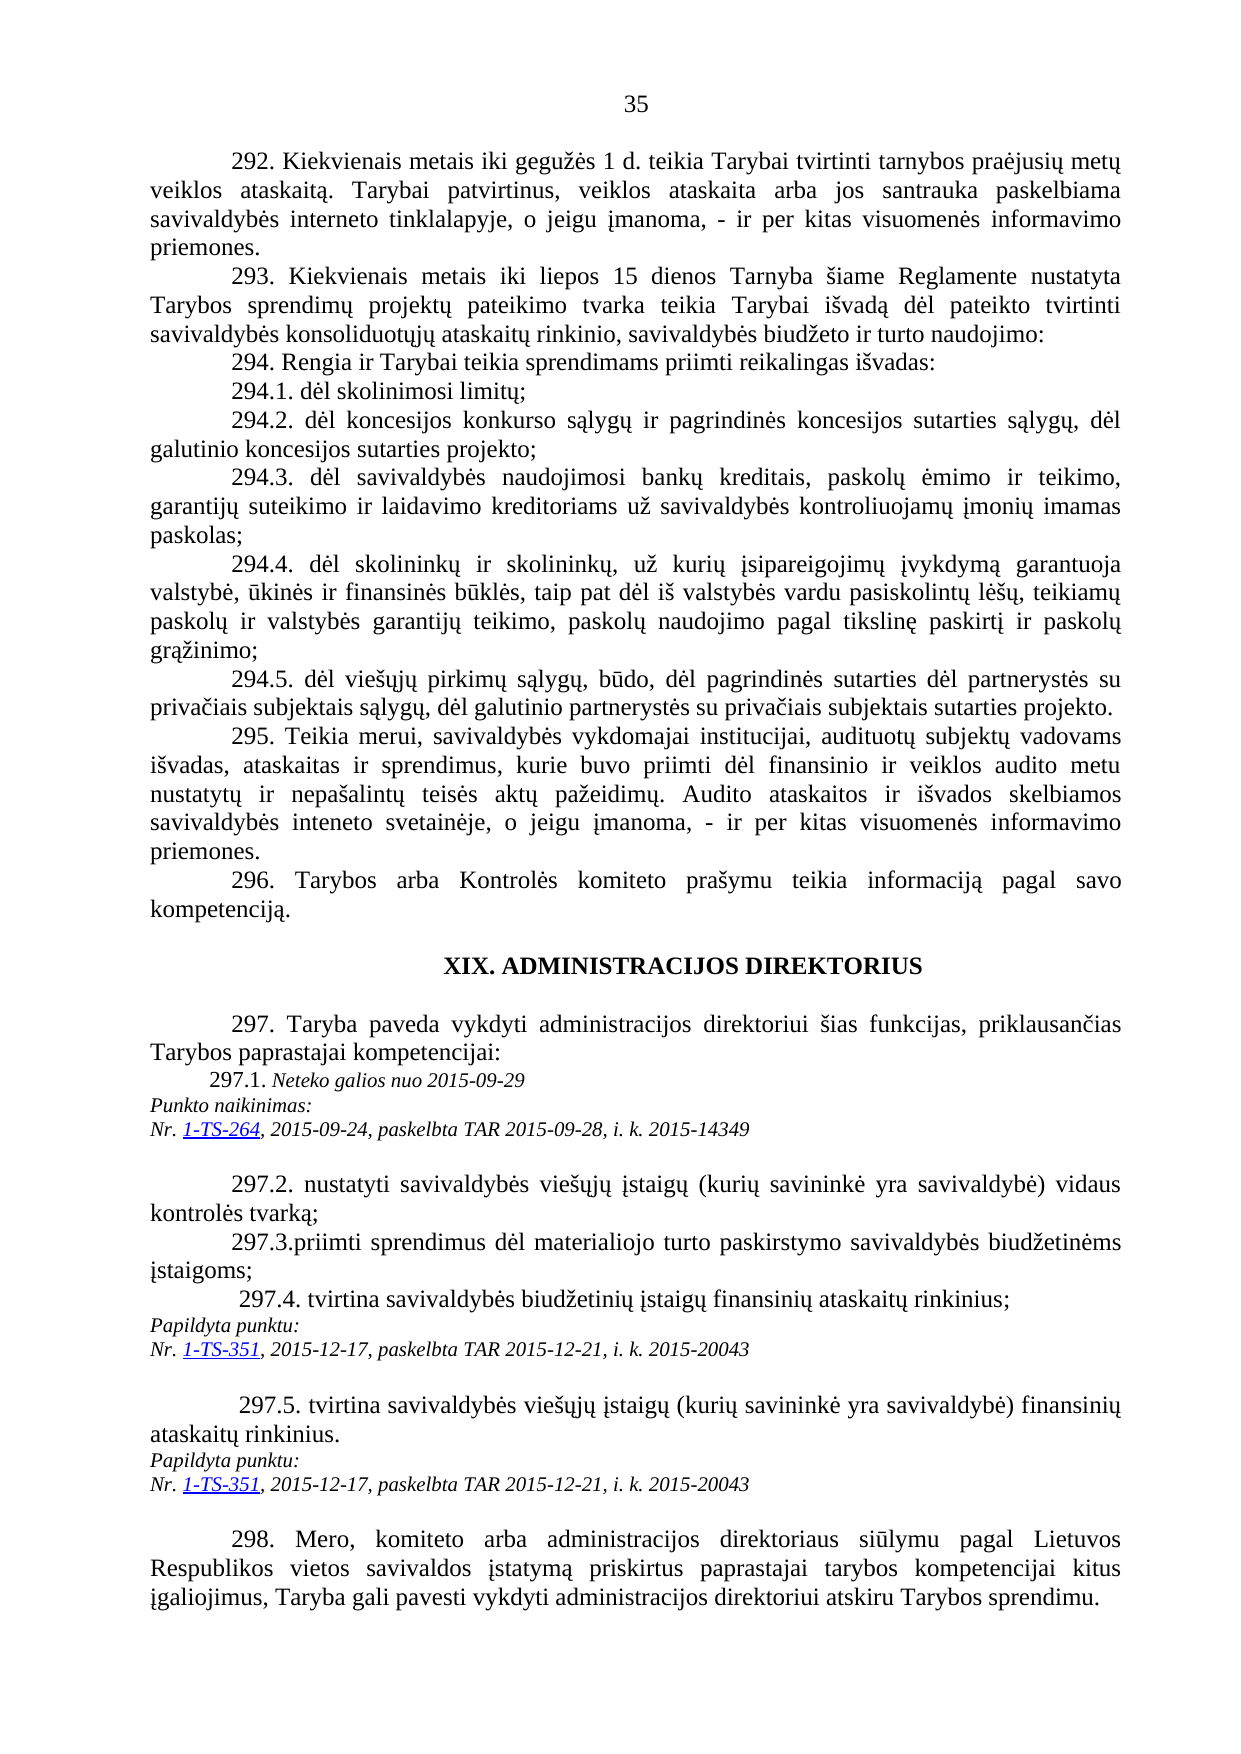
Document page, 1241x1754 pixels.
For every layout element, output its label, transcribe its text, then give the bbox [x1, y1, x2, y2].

text 297. Taryba paveda vykdyti administracijos direktoriui šias funkcijas, priklausančias Tarybos paprastajai kompetencijai: [150, 1009, 1122, 1066]
text 294.5. dėl viešųjų pirkimų sąlygų, būdo, dėl pagrindinės sutarties dėl partnerystės su privačiais subjektais sąlygų, dėl galutinio partnerystės su privačiais subjektais sutarties projekto. [150, 664, 1122, 721]
text 294.3. dėl savivaldybės naudojimosi bankų kreditais, paskolų ėmimo ir teikimo, garantijų suteikimo ir laidavimo kreditoriams už savivaldybės kontroliuojamų įmonių imamas paskolas; [150, 462, 1122, 549]
text 298. Mero, komiteto arba administracijos direktoriaus siūlymu pagal Lietuvos Respublikos vietos savivaldos įstatymą priskirtus paprastajai tarybos kompetencijai kitus įgaliojimus, Taryba gali pavesti vykdyti administracijos direktoriui atskiru Tarybos sprendimu. [150, 1524, 1122, 1611]
text 292. Kiekvienais metais iki gegužės 1 d. teikia Tarybai tvirtinti tarnybos praėjusių metų veiklos ataskaitą. Tarybai patvirtinus, veiklos ataskaita arba jos santrauka paskelbiama savivaldybės interneto tinklalapyje, o jeigu įmanoma, - ir per kitas visuomenės informavimo priemones. [150, 146, 1122, 261]
text 294.1. dėl skolinimosi limitų; [150, 376, 1122, 405]
text XIX. ADMINISTRACIJOS DIREKTORIUS [150, 951, 1122, 980]
text Papildyta punktu: [150, 1313, 1122, 1337]
text 297.5. tvirtina savivaldybės viešųjų įstaigų (kurių savininkė yra savivaldybė) finansinių ataskaitų rinkinius. [150, 1390, 1122, 1447]
text 294. Rengia ir Tarybai teikia sprendimams priimti reikalingas išvadas: [150, 347, 1122, 376]
text Nr. 1-TS-351, 2015-12-17, paskelbta TAR 2015-12-21, i. k. 2015-20043 [150, 1337, 1122, 1361]
text 295. Teikia merui, savivaldybės vykdomajai institucijai, audituotų subjektų vadovams išvadas, ataskaitas ir sprendimus, kurie buvo priimti dėl finansinio ir veiklos audito metu nustatytų ir nepašalintų teisės aktų pažeidimų. Audito ataskaitos ir išvados skelbiamos savivaldybės inteneto svetainėje, o jeigu įmanoma, - ir per kitas visuomenės informavimo priemones. [150, 721, 1122, 865]
text Punkto naikinimas: [150, 1092, 1122, 1117]
text Papildyta punktu: [150, 1447, 1122, 1472]
text Nr. 1-TS-351, 2015-12-17, paskelbta TAR 2015-12-21, i. k. 2015-20043 [150, 1472, 1122, 1496]
text 297.1. Neteko galios nuo 2015-09-29 [150, 1066, 1122, 1092]
text 297.2. nustatyti savivaldybės viešųjų įstaigų (kurių savininkė yra savivaldybė) vidaus kontrolės tvarką; [150, 1169, 1122, 1227]
text 297.3.priimti sprendimus dėl materialiojo turto paskirstymo savivaldybės biudžetinėms įstaigoms; [150, 1227, 1122, 1284]
text 294.2. dėl koncesijos konkurso sąlygų ir pagrindinės koncesijos sutarties sąlygų, dėl galutinio koncesijos sutarties projekto; [150, 405, 1122, 462]
text Nr. 1-TS-264, 2015-09-24, paskelbta TAR 2015-09-28, i. k. 2015-14349 [150, 1117, 1122, 1141]
text 294.4. dėl skolininkų ir skolininkų, už kurių įsipareigojimų įvykdymą garantuoja valstybė, ūkinės ir finansinės būklės, taip pat dėl iš valstybės vardu pasiskolintų lėšų, teikiamų paskolų ir valstybės garantijų teikimo, paskolų naudojimo pagal tikslinę paskirtį ir paskolų grąžinimo; [150, 549, 1122, 664]
text 297.4. tvirtina savivaldybės biudžetinių įstaigų finansinių ataskaitų rinkinius; [150, 1284, 1122, 1313]
text 293. Kiekvienais metais iki liepos 15 dienos Tarnyba šiame Reglamente nustatyta Tarybos sprendimų projektų pateikimo tvarka teikia Tarybai išvadą dėl pateikto tvirtinti savivaldybės konsoliduotųjų ataskaitų rinkinio, savivaldybės biudžeto ir turto naudojimo: [150, 261, 1122, 347]
text 296. Tarybos arba Kontrolės komiteto prašymu teikia informaciją pagal savo kompetenciją. [150, 865, 1122, 922]
